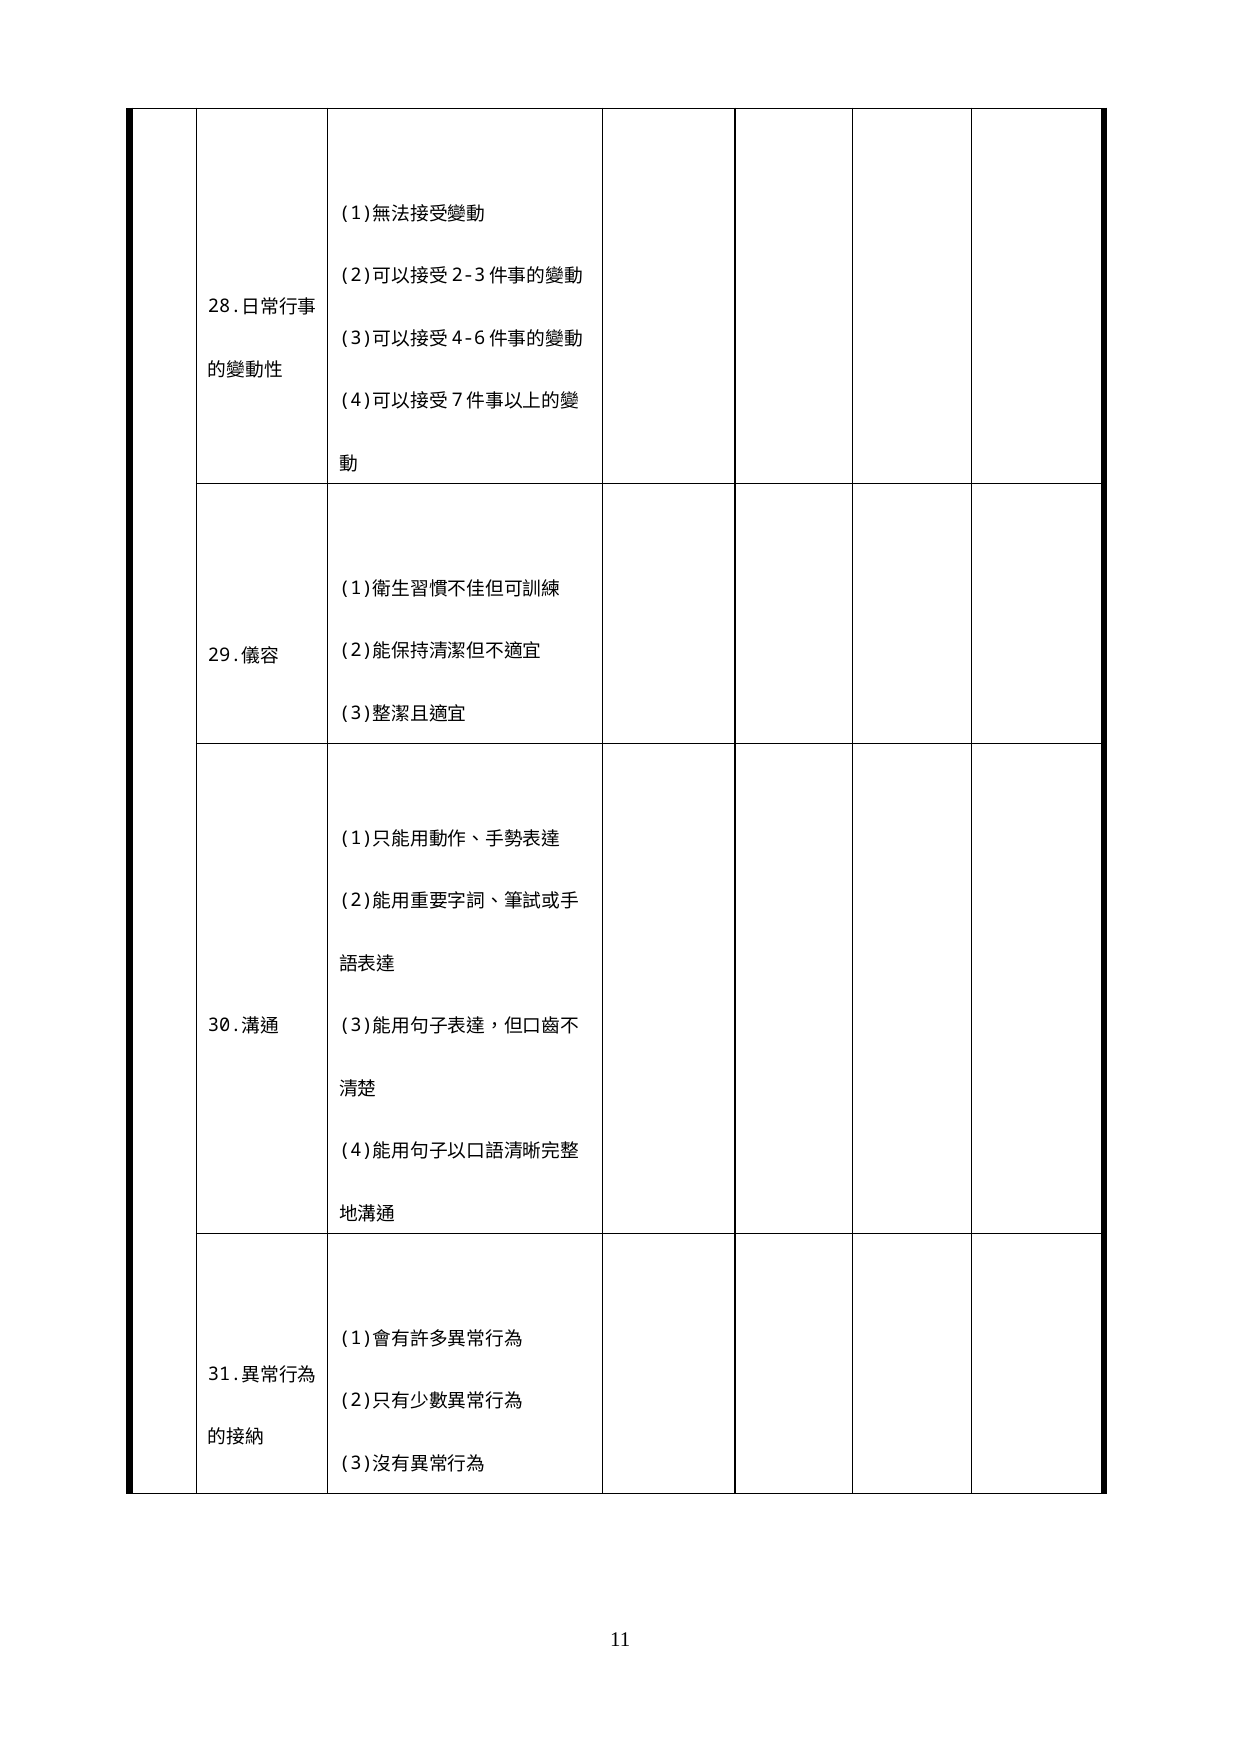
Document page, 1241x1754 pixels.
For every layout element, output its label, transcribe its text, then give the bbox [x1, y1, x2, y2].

table_cell [133, 109, 196, 1493]
table_cell [603, 109, 734, 483]
table_cell [972, 484, 1101, 743]
table_cell 31.異常行為的接納 [197, 1234, 327, 1493]
table_cell [603, 744, 734, 1233]
table_cell [736, 744, 852, 1233]
table_cell [853, 744, 971, 1233]
table_cell [972, 109, 1101, 483]
table_cell (1)會有許多異常行為 (2)只有少數異常行為 (3)沒有異常行為 [328, 1234, 602, 1493]
table_cell [603, 484, 734, 743]
table_cell [853, 109, 971, 483]
table_cell (1)衛生習慣不佳但可訓練 (2)能保持清潔但不適宜 (3)整潔且適宜 [328, 484, 602, 743]
table_cell [603, 1234, 734, 1493]
table_cell [972, 744, 1101, 1233]
table_cell [853, 1234, 971, 1493]
table_cell 29.儀容 [197, 484, 327, 743]
table_cell [736, 109, 852, 483]
table_cell (1)無法接受變動 (2)可以接受2-3件事的變動 (3)可以接受4-6件事的變動 (4)可以接受7件事以上的變動 [328, 109, 602, 483]
table_cell 28.日常行事的變動性 [197, 109, 327, 483]
table_cell [736, 1234, 852, 1493]
table_cell [972, 1234, 1101, 1493]
table_cell [853, 484, 971, 743]
table_cell 30.溝通 [197, 744, 327, 1233]
table_cell [736, 484, 852, 743]
table_cell (1)只能用動作、手勢表達 (2)能用重要字詞、筆試或手語表達 (3)能用句子表達，但口齒不清楚 (4)能用句子以口語清晰完整地溝通 [328, 744, 602, 1233]
